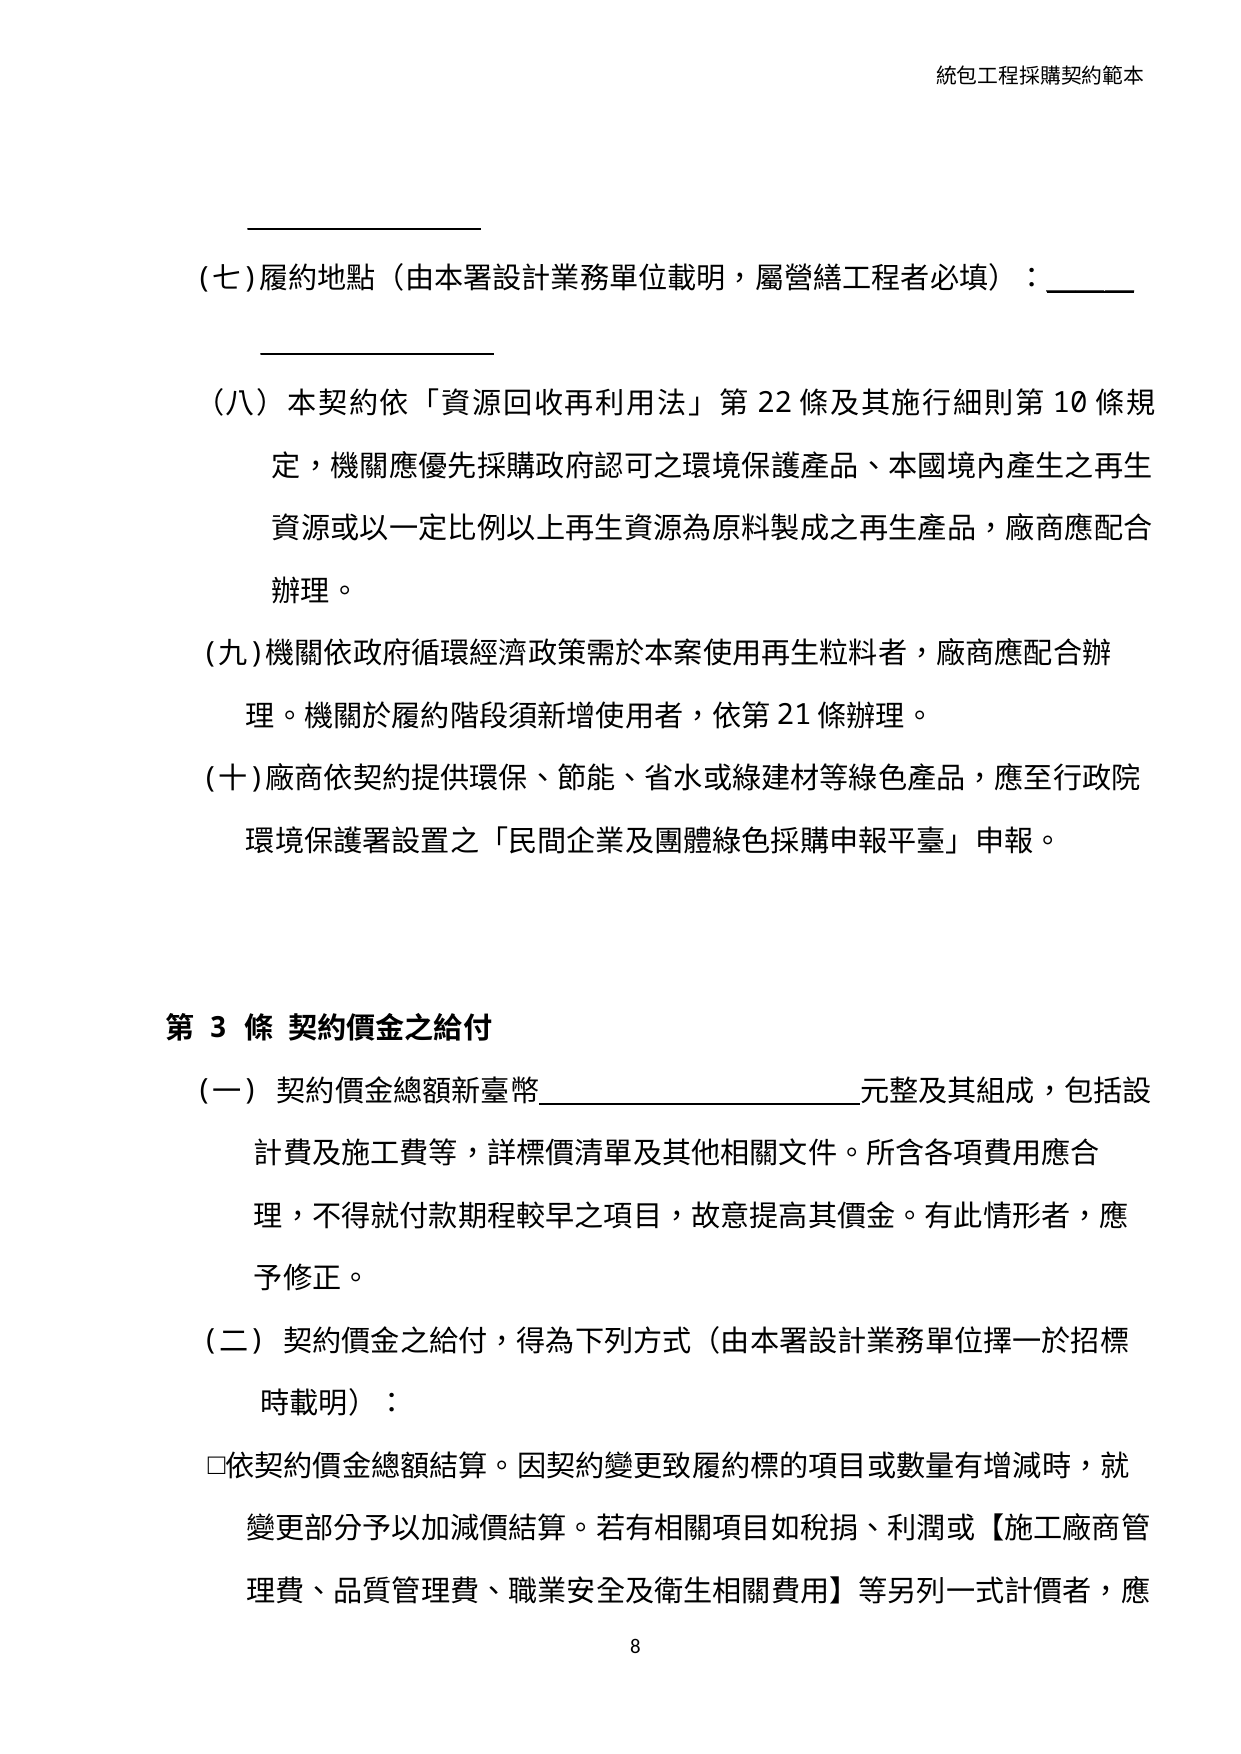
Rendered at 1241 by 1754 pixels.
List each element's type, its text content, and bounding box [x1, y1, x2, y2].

table_cell (九)機關依政府循環經濟政策需於本案使用再生粒料者，廠商應配合辦理。機關於履約階段須新增使用者，依第21條辦理。 [196, 609, 1166, 734]
table_cell [154, 1047, 196, 1297]
table_cell [239, 859, 281, 922]
table_cell [154, 172, 196, 234]
table_cell （八）本契約依「資源回收再利用法」第22條及其施行細則第10條規定，機關應優先採購政府認可之環境保護產品、本國境內產生之再生資源或以一定比例以上再生資源為原料製成之再生產品，廠商應配合辦理。 [196, 359, 1166, 609]
table_cell □依契約價金總額結算。因契約變更致履約標的項目或數量有增減時，就變更部分予以加減價結算。若有相關項目如稅捐、利潤或【施工廠商管理費、品質管理費、職業安全及衛生相關費用】等另列一式計價者，應 [196, 1422, 1166, 1609]
table_cell (二) 契約價金之給付，得為下列方式（由本署設計業務單位擇一於招標時載明）： [196, 1297, 1166, 1422]
table_cell (十)廠商依契約提供環保、節能、省水或綠建材等綠色產品，應至行政院環境保護署設置之「民間企業及團體綠色採購申報平臺」申報。 [196, 734, 1166, 859]
table_cell [281, 859, 323, 922]
table_cell [154, 234, 196, 359]
table_cell [154, 359, 196, 609]
table_cell [154, 1297, 196, 1422]
table_cell [154, 734, 196, 859]
table_cell [154, 1422, 196, 1609]
table_cell (一) 契約價金總額新臺幣 元整及其組成，包括設計費及施工費等，詳標價清單及其他相關文件。所含各項費用應合理，不得就付款期程較早之項目，故意提高其價金。有此情形者，應予修正。 [196, 1047, 1166, 1297]
table_cell (七)履約地點（由本署設計業務單位載明，屬營繕工程者必填）：＿＿＿＿＿ ＿ [196, 234, 1166, 359]
table_cell [323, 859, 366, 922]
table_cell [196, 859, 239, 922]
table_header 第 3 條 契約價金之給付 [154, 984, 1166, 1047]
table_cell [154, 859, 196, 922]
table_cell ＿＿＿＿＿＿＿＿ [196, 172, 1166, 234]
table_cell [154, 609, 196, 734]
table_cell [366, 859, 1166, 922]
